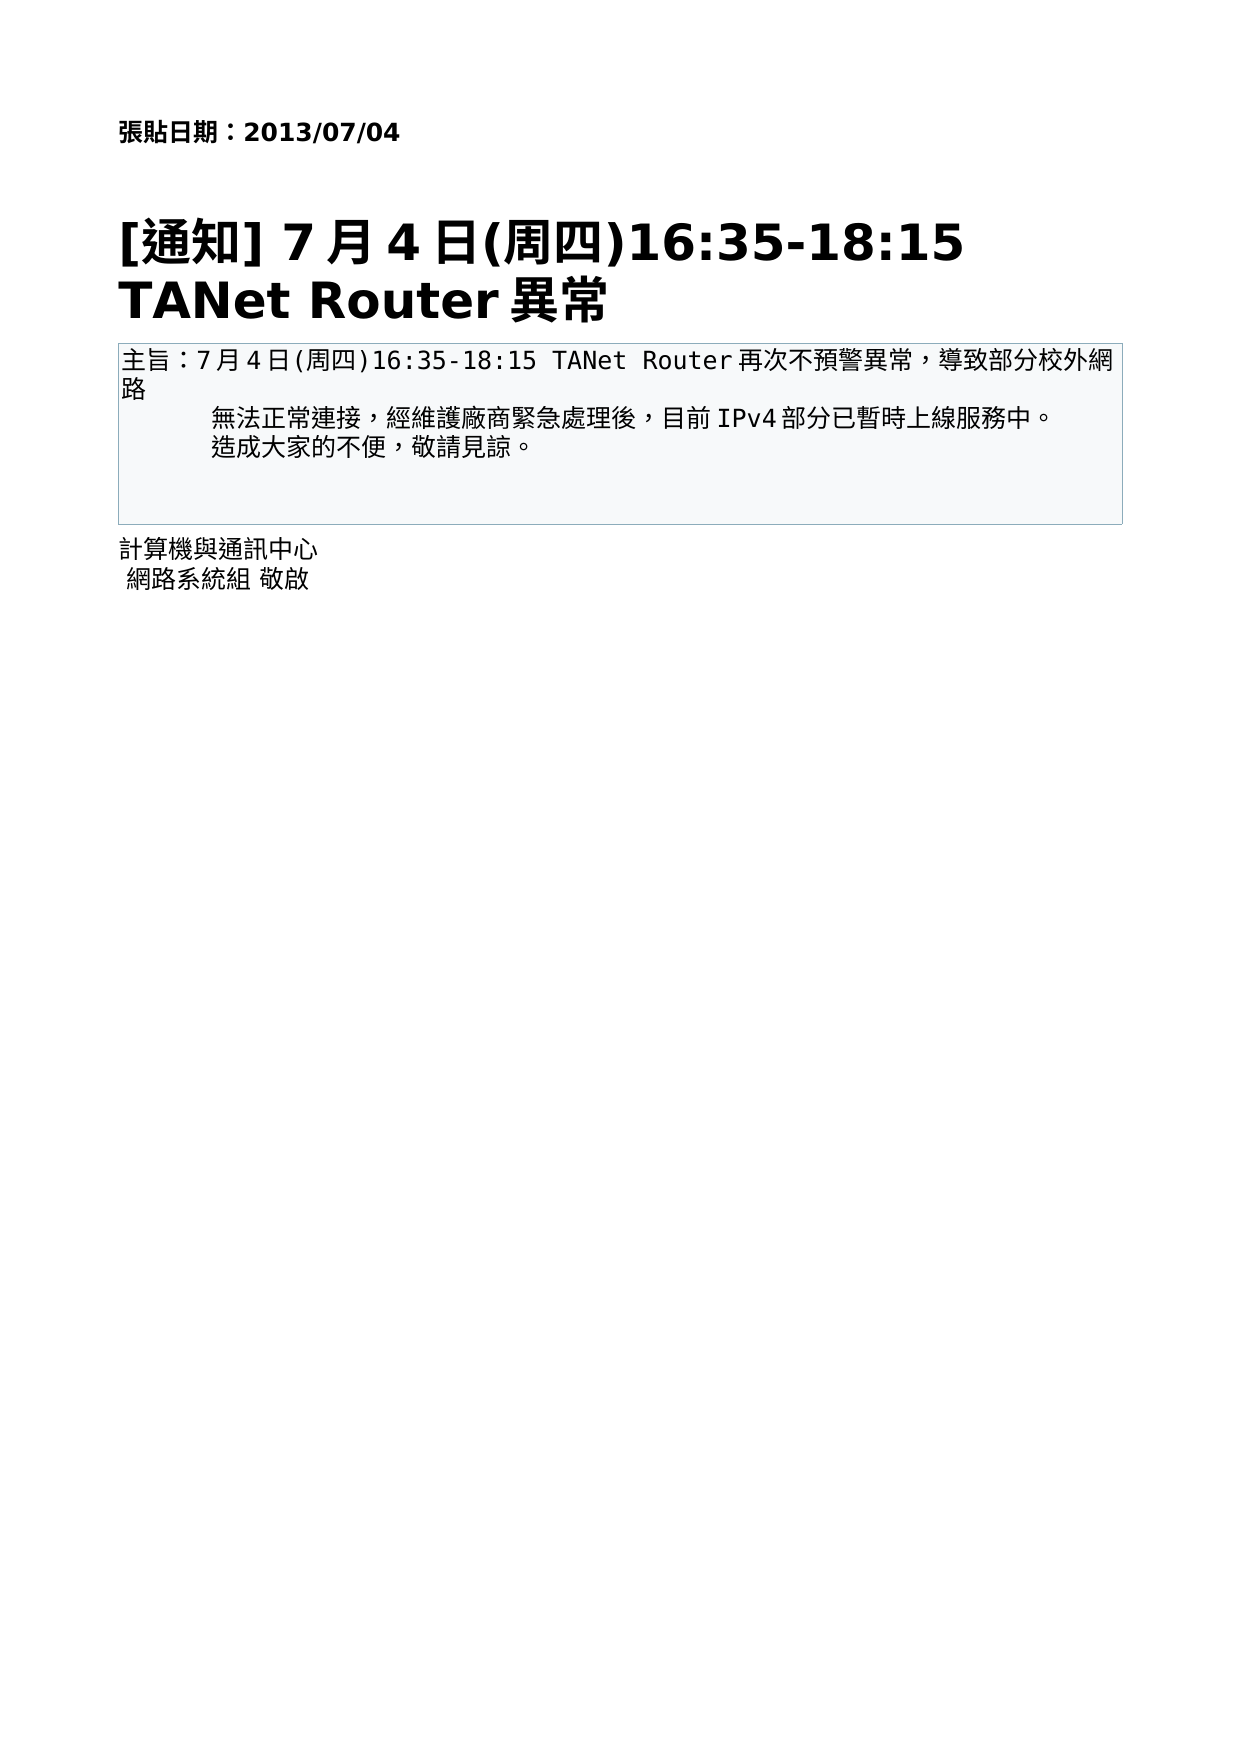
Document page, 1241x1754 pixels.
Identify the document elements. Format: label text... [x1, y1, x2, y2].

text 計算機與通訊中心 網路系統組 敬啟 [118, 536, 1122, 594]
text 張貼日期：2013/07/04 [118, 118, 1122, 176]
subtitle [通知] 7月4日(周四)16:35-18:15 TANet Router異常 [118, 214, 1122, 330]
text 主旨：7月4日(周四)16:35-18:15 TANet Router再次不預警異常，導致部分校外網路 無法正常連接，經維護廠商緊急處理後，目前IPv4部分已暫時上線服務中。 造成大家的不便，敬請見諒。 [119, 344, 1122, 524]
